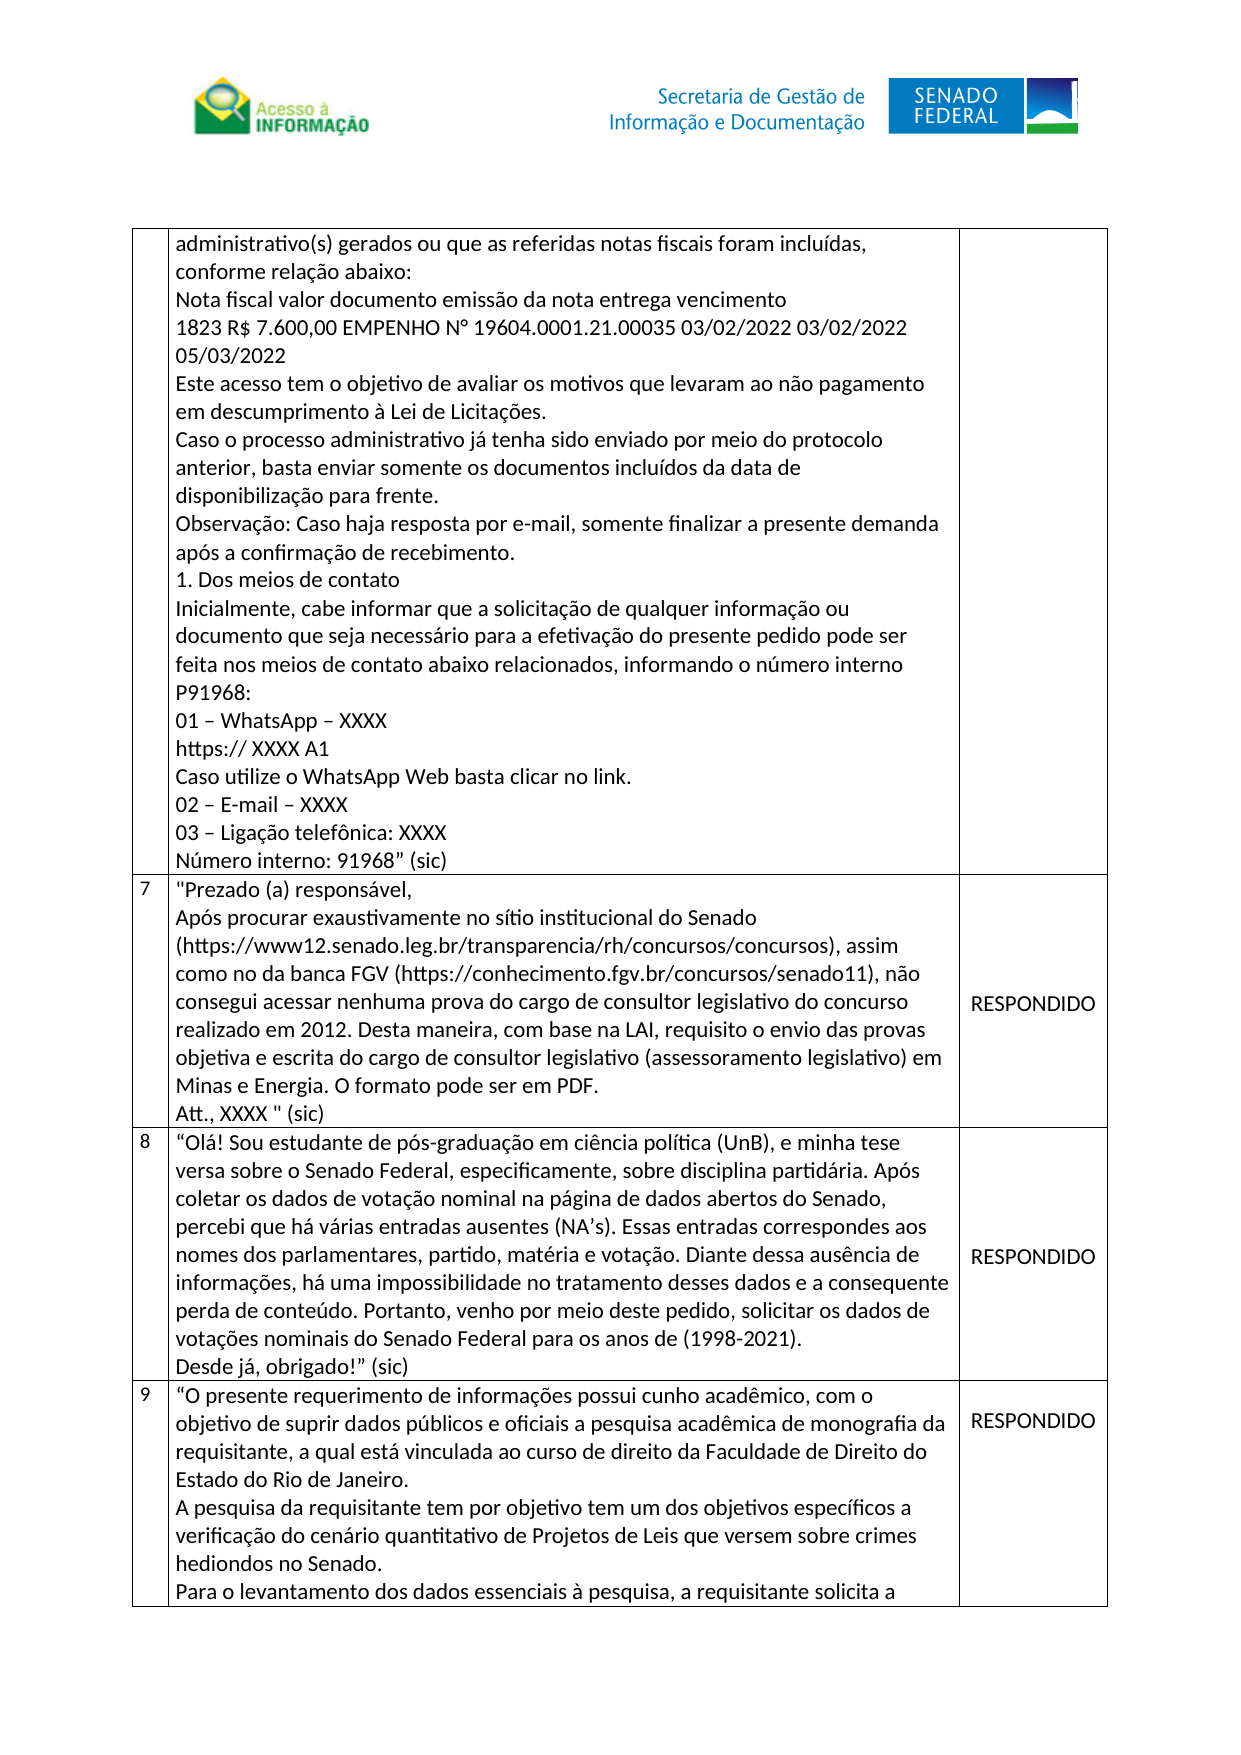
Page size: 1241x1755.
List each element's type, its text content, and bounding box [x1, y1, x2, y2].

table_cell “Olá! Sou estudante de pós-graduação em ciência política (UnB), e minha tese versa sobre o Senado Federal, especificamente, sobre disciplina partidária. Após coletar os dados de votação nominal na página de dados abertos do Senado, percebi que há várias entradas ausentes (NA’s). Essas entradas correspondes aos nomes dos parlamentares, partido, matéria e votação. Diante dessa ausência de informações, há uma impossibilidade no tratamento desses dados e a consequente perda de conteúdo. Portanto, venho por meio deste pedido, solicitar os dados de votações nominais do Senado Federal para os anos de (1998-2021). Desde já, obrigado!” (sic) [169, 1128, 959, 1380]
table_cell RESPONDIDO [960, 875, 1107, 1127]
table_cell 7 [133, 875, 168, 1127]
table_cell [133, 229, 168, 874]
table_cell RESPONDIDO [960, 1381, 1107, 1606]
table_cell [960, 229, 1107, 874]
table_cell “O presente requerimento de informações possui cunho acadêmico, com o objetivo de suprir dados públicos e oficiais a pesquisa acadêmica de monografia da requisitante, a qual está vinculada ao curso de direito da Faculdade de Direito do Estado do Rio de Janeiro. A pesquisa da requisitante tem por objetivo tem um dos objetivos específicos a verificação do cenário quantitativo de Projetos de Leis que versem sobre crimes hediondos no Senado. Para o levantamento dos dados essenciais à pesquisa, a requisitante solicita a [169, 1381, 959, 1606]
table_cell 9 [133, 1381, 168, 1606]
table_cell 8 [133, 1128, 168, 1380]
table_cell RESPONDIDO [960, 1128, 1107, 1380]
table_cell administrativo(s) gerados ou que as referidas notas fiscais foram incluídas, conforme relação abaixo: Nota fiscal valor documento emissão da nota entrega vencimento 1823 R$ 7.600,00 EMPENHO N° 19604.0001.21.00035 03/02/2022 03/02/2022 05/03/2022 Este acesso tem o objetivo de avaliar os motivos que levaram ao não pagamento em descumprimento à Lei de Licitações. Caso o processo administrativo já tenha sido enviado por meio do protocolo anterior, basta enviar somente os documentos incluídos da data de disponibilização para frente. Observação: Caso haja resposta por e-mail, somente finalizar a presente demanda após a confirmação de recebimento. 1. Dos meios de contato Inicialmente, cabe informar que a solicitação de qualquer informação ou documento que seja necessário para a efetivação do presente pedido pode ser feita nos meios de contato abaixo relacionados, informando o número interno P91968: 01 – WhatsApp – XXXX https:// XXXX A1 Caso utilize o WhatsApp Web basta clicar no link. 02 – E-mail – XXXX 03 – Ligação telefônica: XXXX Número interno: 91968” (sic) [169, 229, 959, 874]
table_cell "Prezado (a) responsável, Após procurar exaustivamente no sítio institucional do Senado (https://www12.senado.leg.br/transparencia/rh/concursos/concursos), assim como no da banca FGV (https://conhecimento.fgv.br/concursos/senado11), não consegui acessar nenhuma prova do cargo de consultor legislativo do concurso realizado em 2012. Desta maneira, com base na LAI, requisito o envio das provas objetiva e escrita do cargo de consultor legislativo (assessoramento legislativo) em Minas e Energia. O formato pode ser em PDF. Att., XXXX " (sic) [169, 875, 959, 1127]
